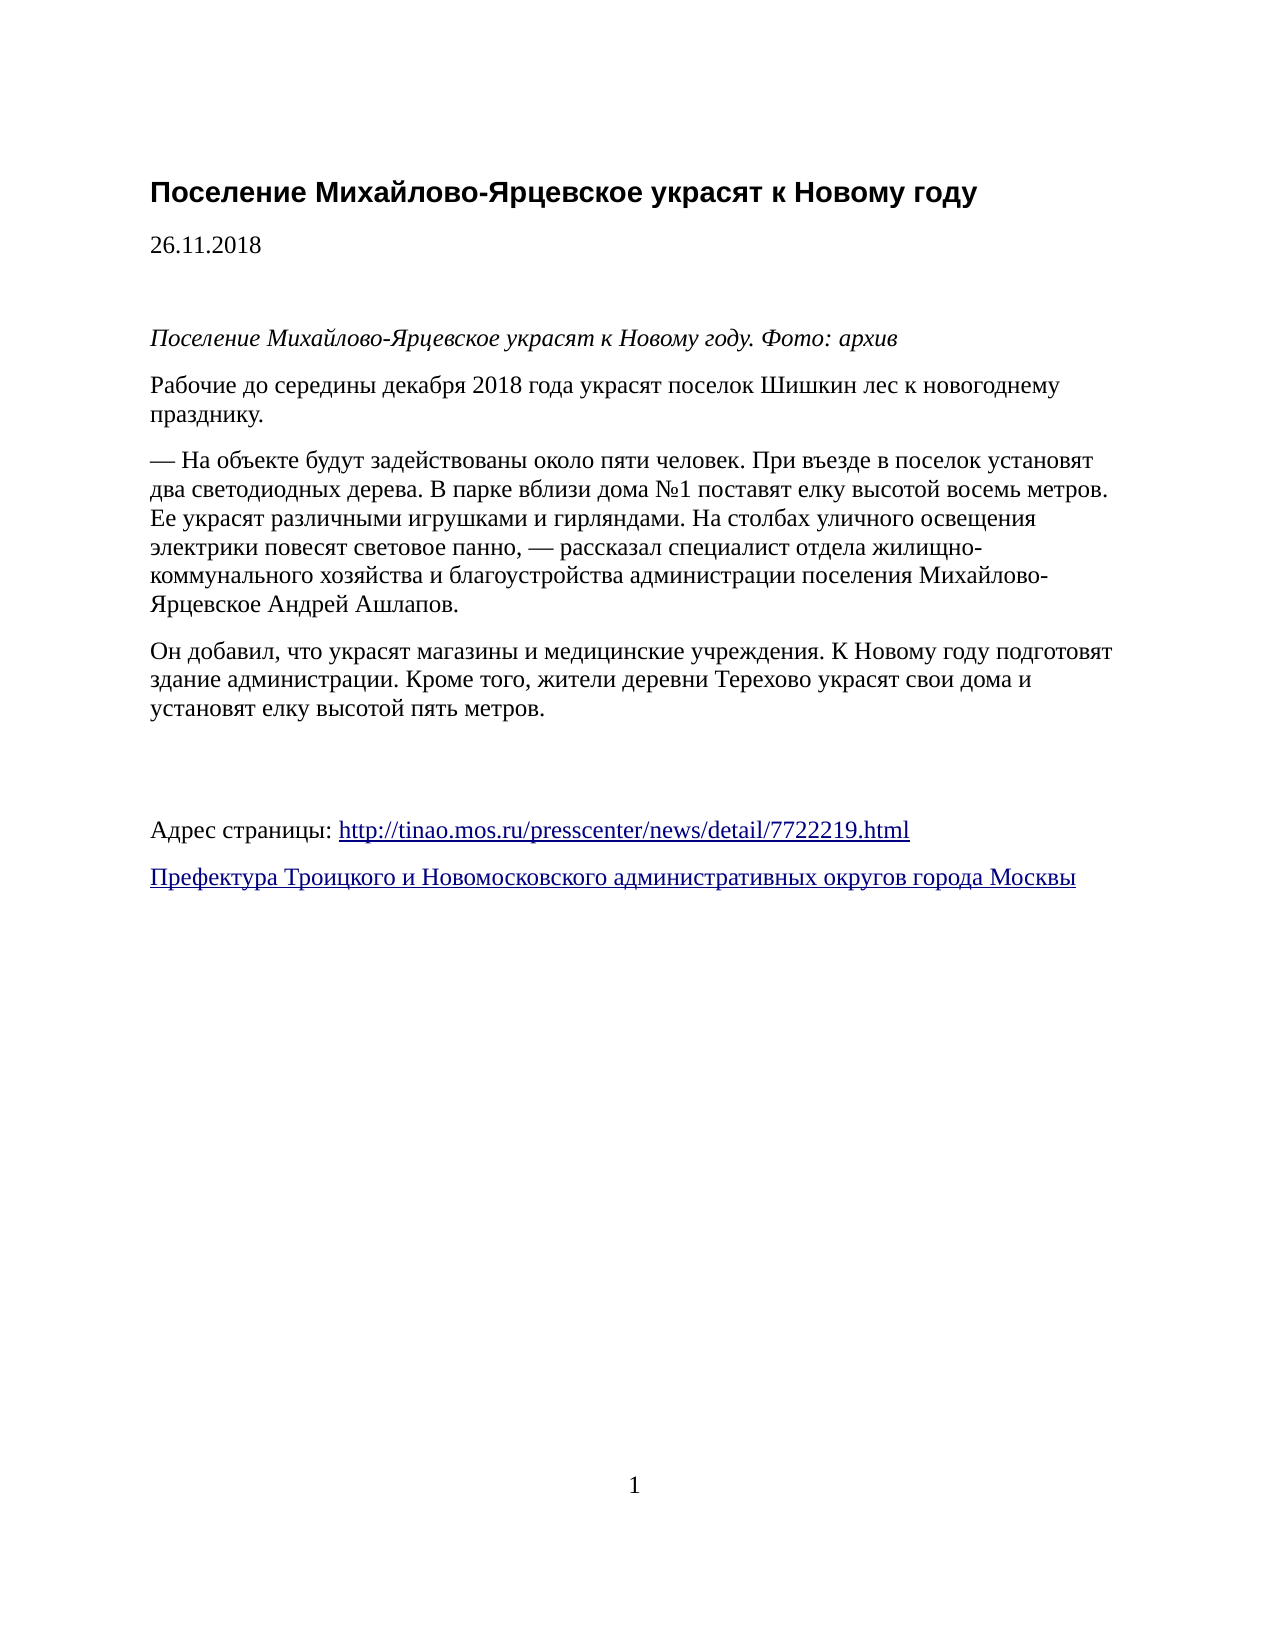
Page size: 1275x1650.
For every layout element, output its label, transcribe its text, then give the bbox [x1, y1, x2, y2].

text Префектура Троицкого и Новомосковского административных округов города Москвы [150, 862, 1125, 891]
text — На объекте будут задействованы около пяти человек. При въезде в поселок установят два светодиодных дерева. В парке вблизи дома №1 поставят елку высотой восемь метров. Ее украсят различными игрушками и гирляндами. На столбах уличного освещения электрики повесят световое панно, — рассказал специалист отдела жилищно-коммунального хозяйства и благоустройства администрации поселения Михайлово-Ярцевское Андрей Ашлапов. [150, 445, 1125, 618]
text 26.11.2018 [150, 230, 1125, 259]
text Поселение Михайлово-Ярцевское украсят к Новому году. Фото: архив [150, 323, 1125, 352]
text Адрес страницы: http://tinao.mos.ru/presscenter/news/detail/7722219.html [150, 815, 1125, 844]
subtitle Поселение Михайлово-Ярцевское украсят к Новому году [150, 175, 1125, 208]
text Рабочие до середины декабря 2018 года украсят поселок Шишкин лес к новогоднему празднику. [150, 370, 1125, 427]
text Он добавил, что украсят магазины и медицинские учреждения. К Новому году подготовят здание администрации. Кроме того, жители деревни Терехово украсят свои дома и установят елку высотой пять метров. [150, 636, 1125, 722]
